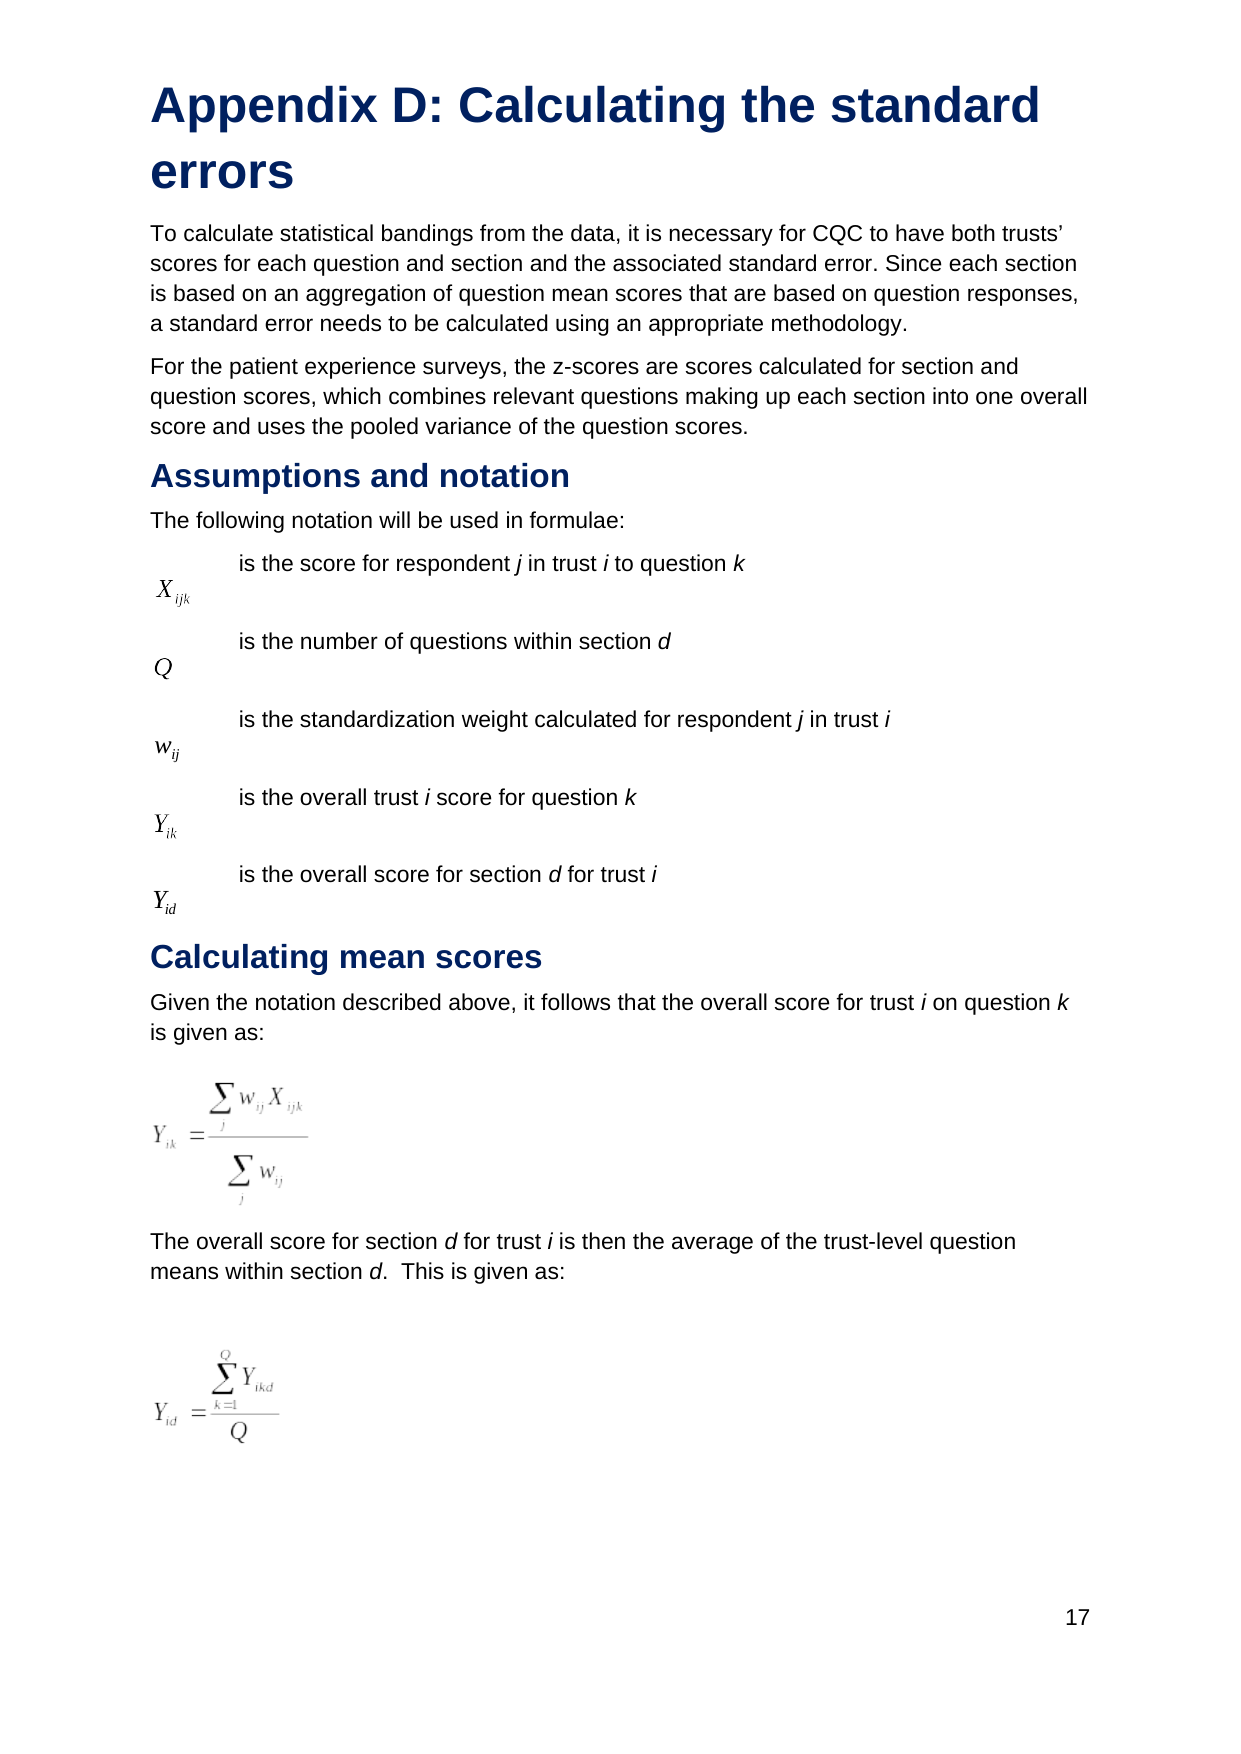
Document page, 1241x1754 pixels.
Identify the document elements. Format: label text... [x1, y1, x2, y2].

text is the score for respondent j in trust i to question k [150, 550, 1090, 612]
text is the standardization weight calculated for respondent j in trust i [150, 706, 1090, 768]
text The overall score for section d for trust i is then the average of the trust-level question means within section d. This is given as: [150, 1228, 1090, 1284]
text For the patient experience surveys, the z-scores are scores calculated for section and question scores, which combines relevant questions making up each section into one overall score and uses the pooled variance of the question scores. [150, 353, 1090, 440]
text is the overall score for section d for trust i [150, 861, 1090, 921]
text is the overall trust i score for question k [150, 784, 1090, 844]
text The following notation will be used in formulae: [150, 507, 1090, 533]
text Given the notation described above, it follows that the overall score for trust i on question k is given as: [150, 988, 1090, 1045]
text To calculate statistical bandings from the data, it is necessary for CQC to have both trusts’ scores for each question and section and the associated standard error. Since each section is based on an aggregation of question mean scores that are based on question responses, a standard error needs to be calculated using an appropriate methodology. [150, 219, 1090, 337]
subtitle Assumptions and notation [150, 456, 1090, 494]
text is the number of questions within section d [150, 628, 1090, 690]
subtitle Appendix D: Calculating the standard errors [150, 75, 1090, 198]
subtitle Calculating mean scores [150, 937, 1090, 976]
